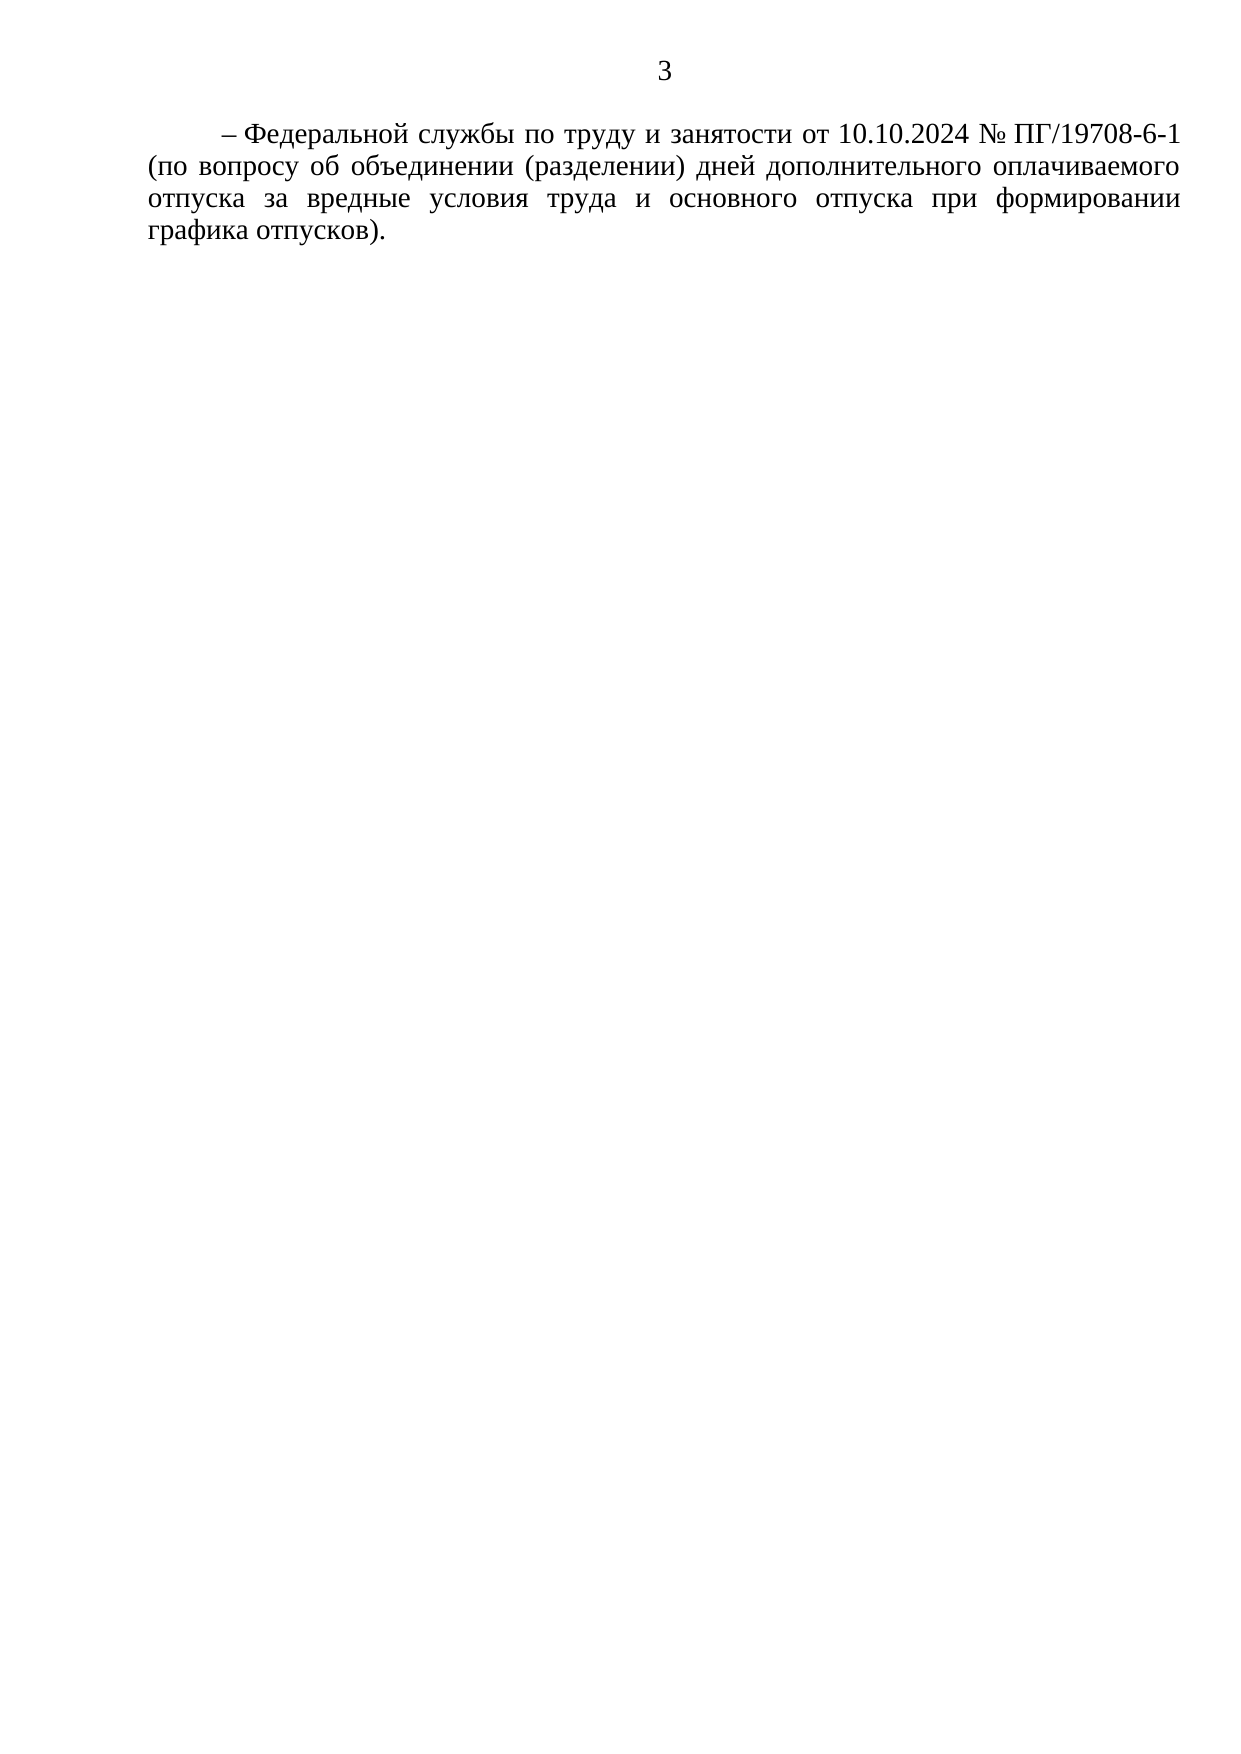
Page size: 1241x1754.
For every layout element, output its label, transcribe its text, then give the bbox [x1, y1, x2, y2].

text – Федеральной службы по труду и занятости от 10.10.2024 № ПГ/19708-6-1 (по вопросу об объединении (разделении) дней дополнительного оплачиваемого отпуска за вредные условия труда и основного отпуска при формировании графика отпусков). [148, 118, 1181, 246]
